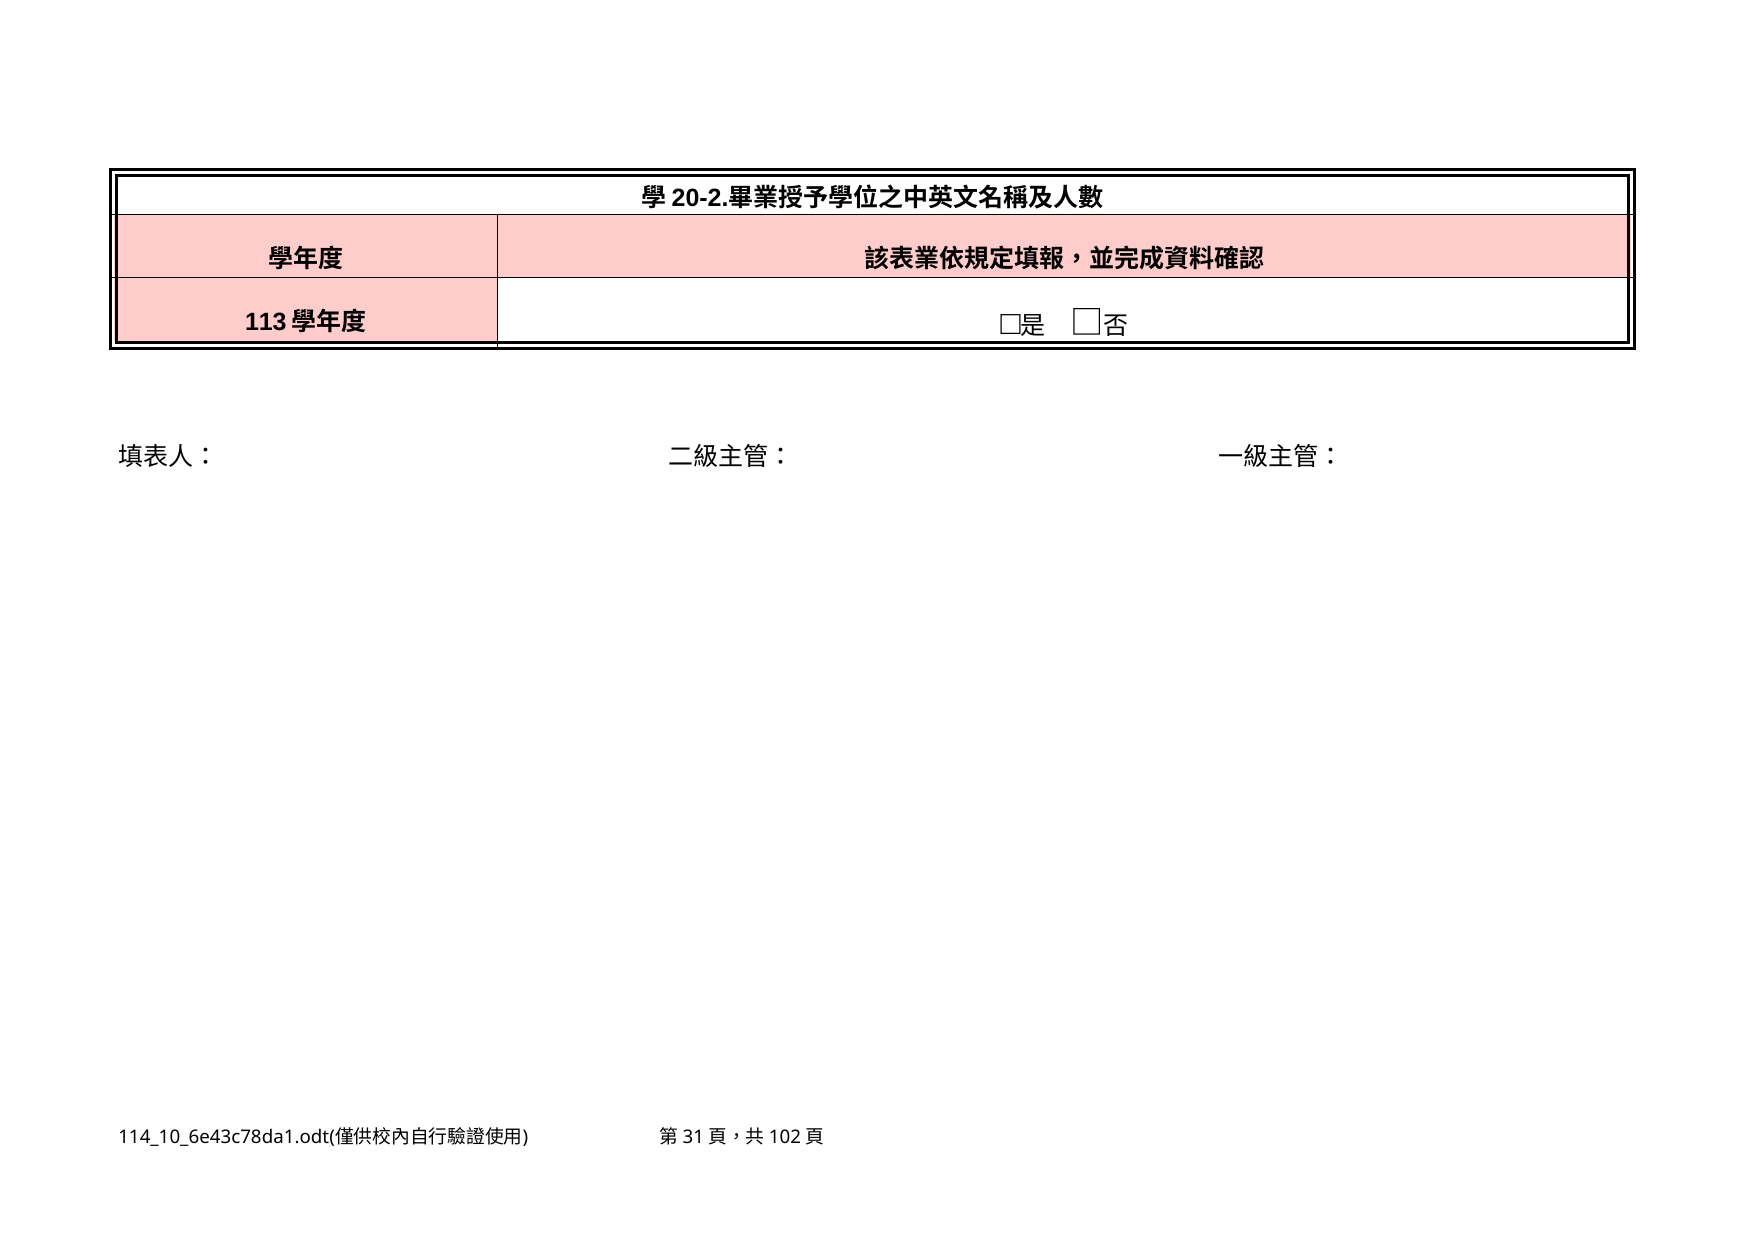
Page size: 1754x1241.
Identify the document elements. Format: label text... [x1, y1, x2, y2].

text 填表人： 二級主管： 一級主管： [118, 412, 1636, 475]
table_cell 113學年度 [118, 278, 497, 341]
table_cell 學年度 [118, 215, 497, 277]
table_header 學20-2.畢業授予學位之中英文名稱及人數 [114, 171, 1631, 213]
table_cell □是 □否 [498, 278, 1627, 341]
table_cell 該表業依規定填報，並完成資料確認 [498, 215, 1627, 277]
